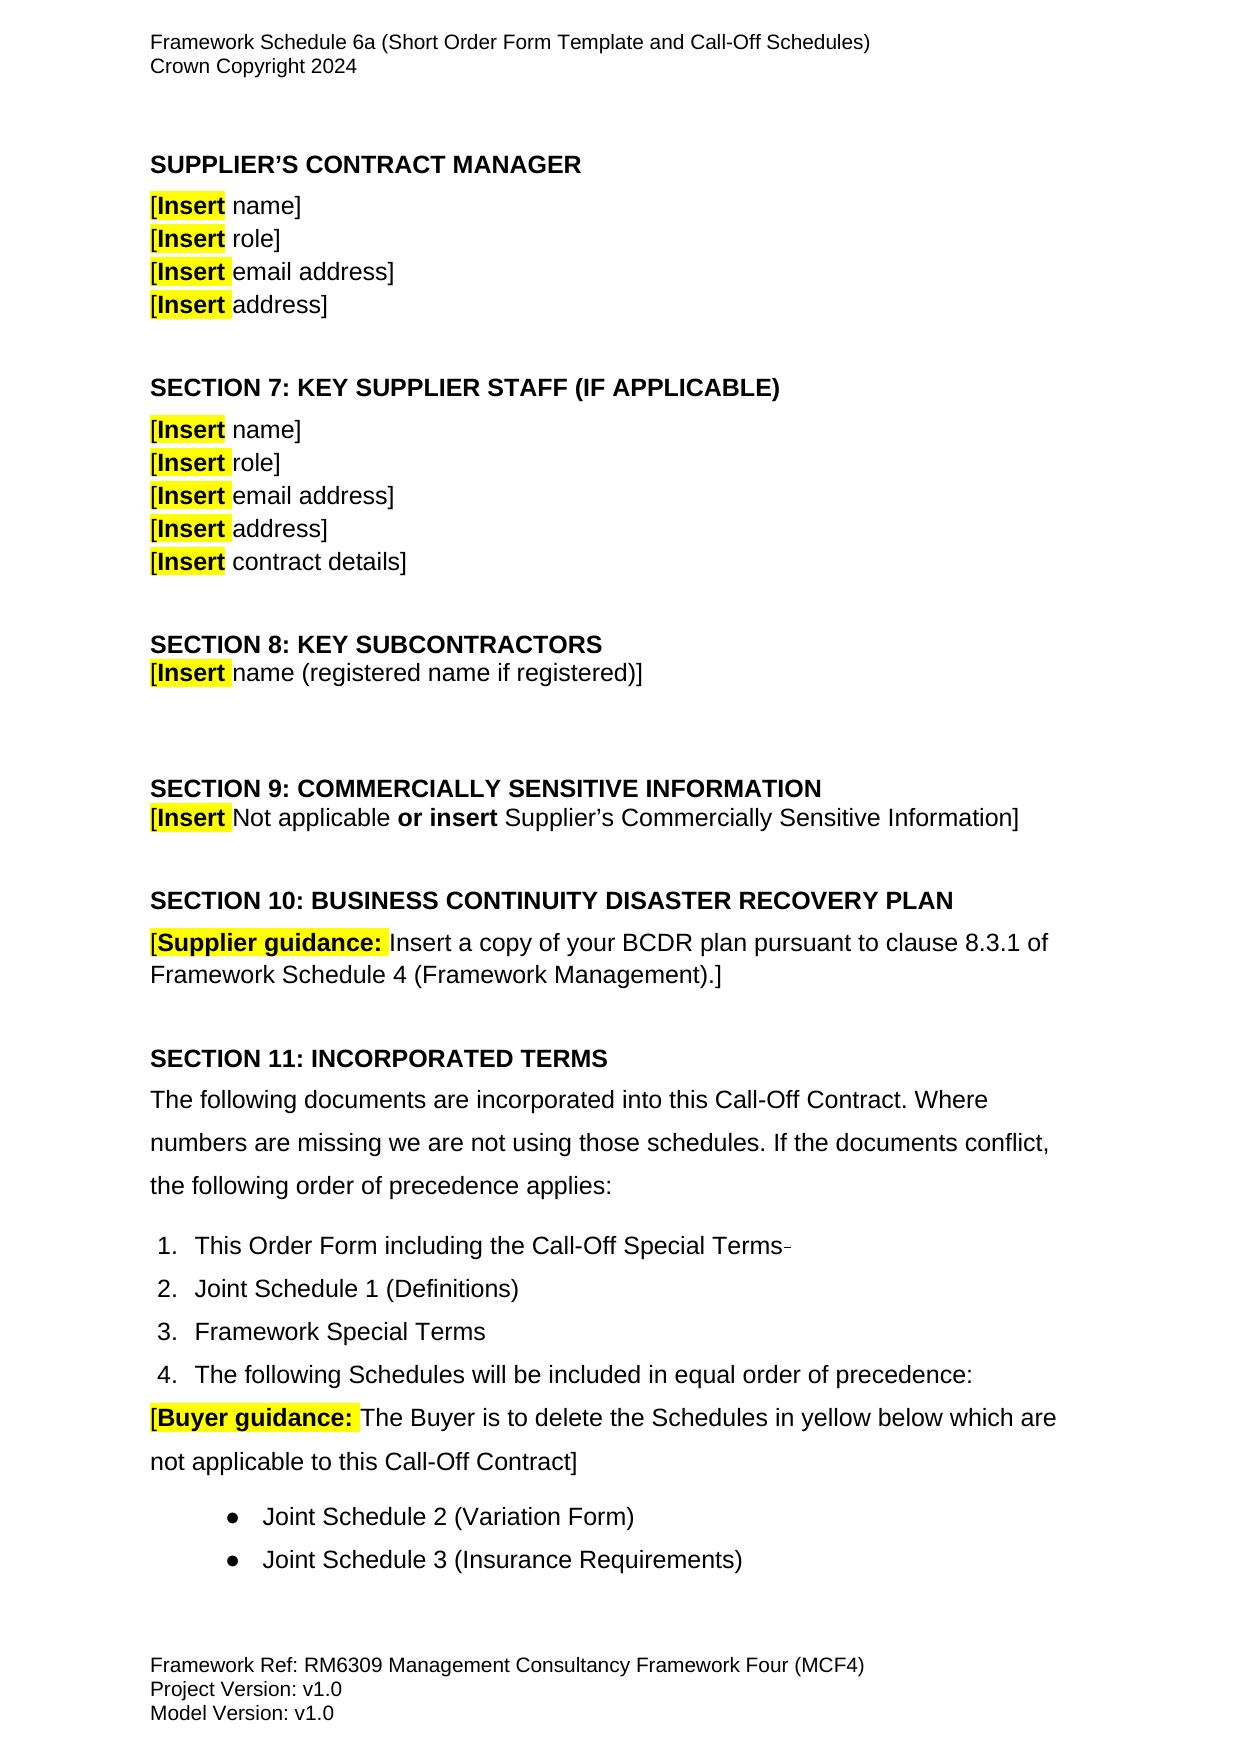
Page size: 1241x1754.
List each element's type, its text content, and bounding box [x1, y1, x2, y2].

text [Insert role] [150, 224, 1090, 253]
subtitle SECTION 8: KEY SUBCONTRACTORS [150, 630, 1090, 658]
subtitle SECTION 7: KEY SUPPLIER STAFF (IF APPLICABLE) [150, 373, 1090, 402]
text [Insert role] [150, 448, 1090, 476]
list The following Schedules will be included in equal order of precedence: [157, 1360, 1090, 1389]
text [Supplier guidance: Insert a copy of your BCDR plan pursuant to clause 8.3.1 of Framework Schedule 4 (Framework Management).] [150, 927, 1090, 989]
text [Insert email address] [150, 257, 1090, 286]
subtitle SECTION 10: BUSINESS CONTINUITY DISASTER RECOVERY PLAN [150, 886, 1090, 915]
subtitle SECTION 9: COMMERCIALLY SENSITIVE INFORMATION [150, 774, 1090, 803]
text [Insert name (registered name if registered)] [150, 658, 1090, 687]
list Joint Schedule 3 (Insurance Requirements) [225, 1545, 1090, 1574]
text [Insert email address] [150, 481, 1090, 509]
list Framework Special Terms [157, 1317, 1090, 1346]
list Joint Schedule 2 (Variation Form) [225, 1502, 1090, 1531]
text The following documents are incorporated into this Call-Off Contract. Where numbers are missing we are not using those schedules. If the documents conflict, the following order of precedence applies: [150, 1085, 1090, 1200]
list This Order Form including the Call-Off Special Terms [157, 1231, 1090, 1259]
subtitle SUPPLIER’S CONTRACT MANAGER [150, 150, 1090, 179]
text [Insert name] [150, 414, 1090, 443]
text [Buyer guidance: The Buyer is to delete the Schedules in yellow below which are not applicable to this Call-Off Contract] [150, 1403, 1090, 1475]
text [Insert address] [150, 514, 1090, 542]
list Joint Schedule 1 (Definitions) [157, 1274, 1090, 1303]
text [Insert contract details] [150, 547, 1090, 575]
subtitle SECTION 11: INCORPORATED TERMS [150, 1043, 1090, 1072]
text [Insert name] [150, 191, 1090, 220]
text [Insert address] [150, 290, 1090, 319]
text [Insert Not applicable or insert Supplier’s Commercially Sensitive Information] [150, 803, 1090, 832]
